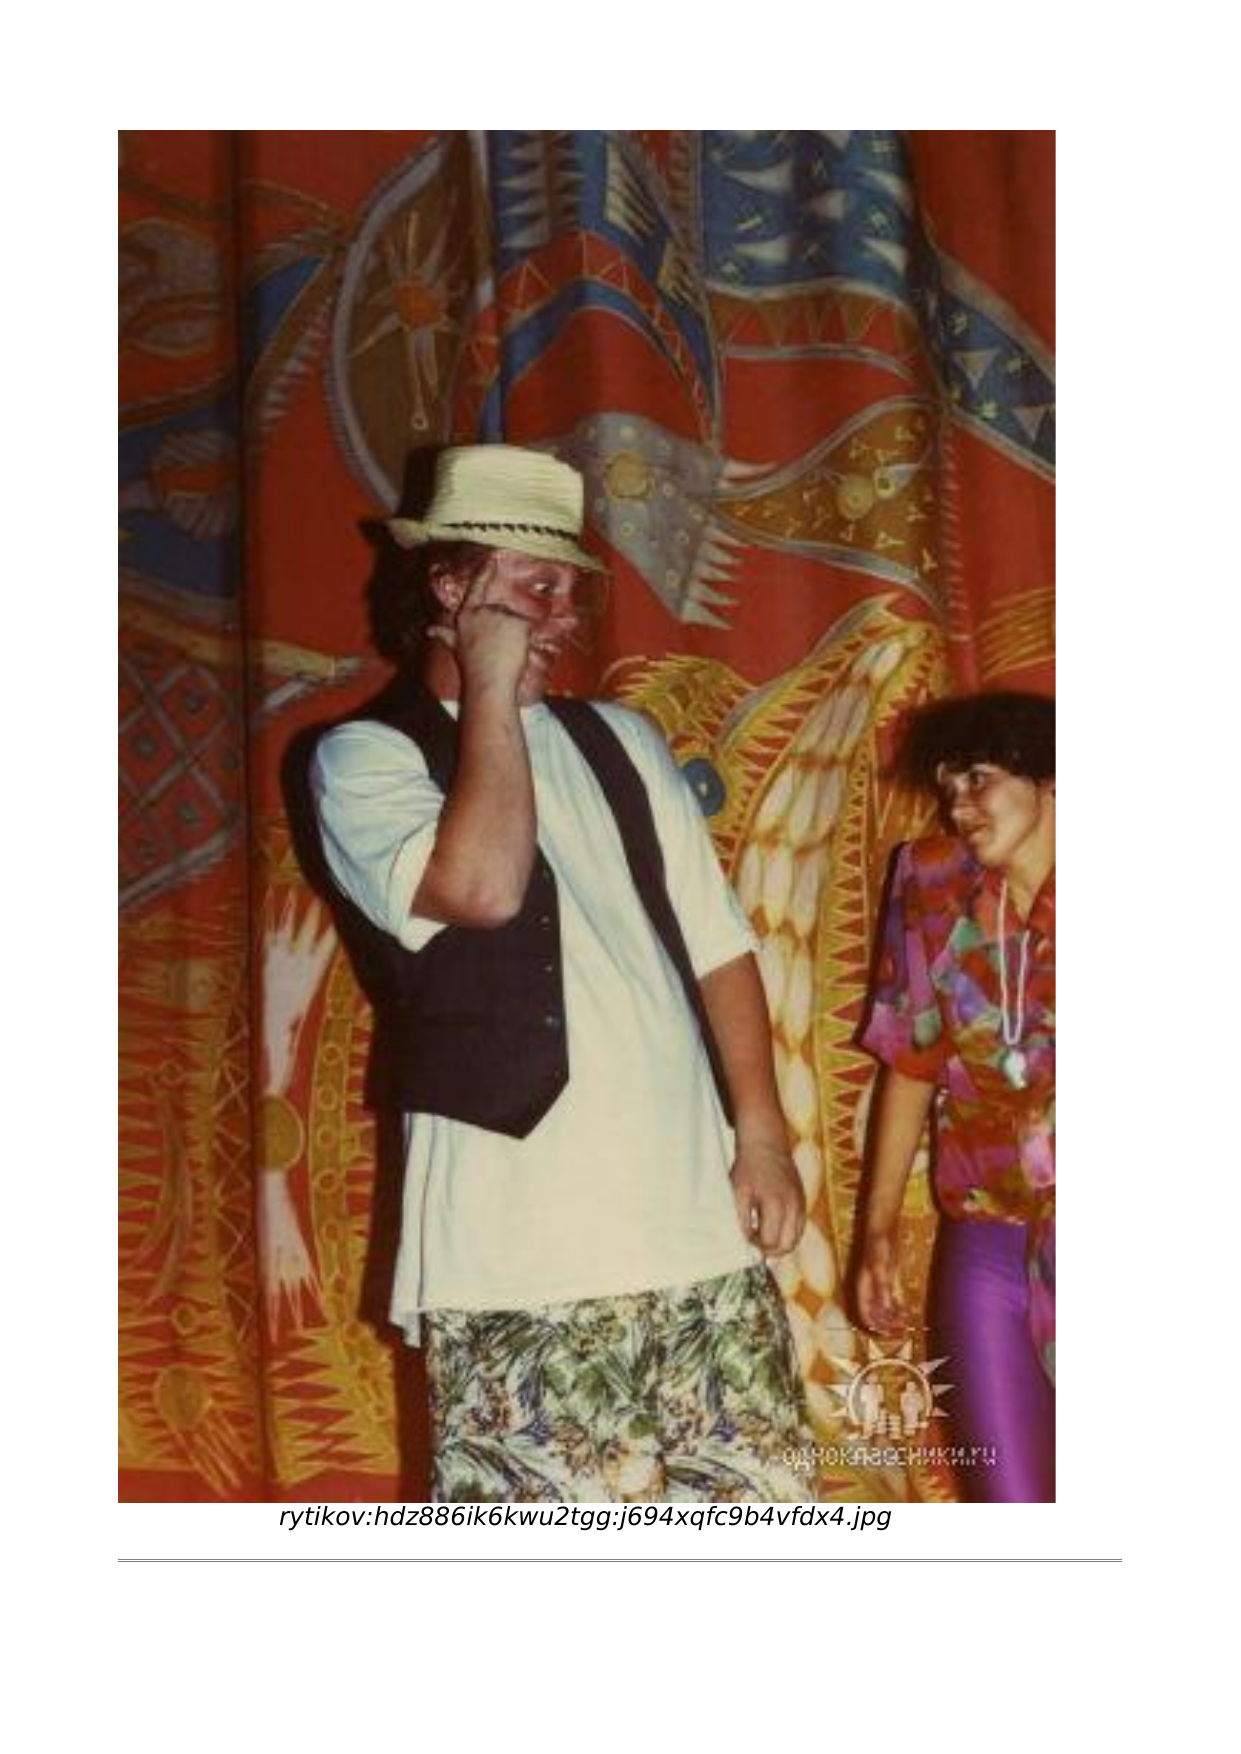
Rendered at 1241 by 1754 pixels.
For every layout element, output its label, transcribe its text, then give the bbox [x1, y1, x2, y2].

text rytikov:hdz886ik6kwu2tgg:j694xqfc9b4vfdx4.jpg [118, 1503, 1056, 1532]
picture [118, 130, 1056, 1503]
